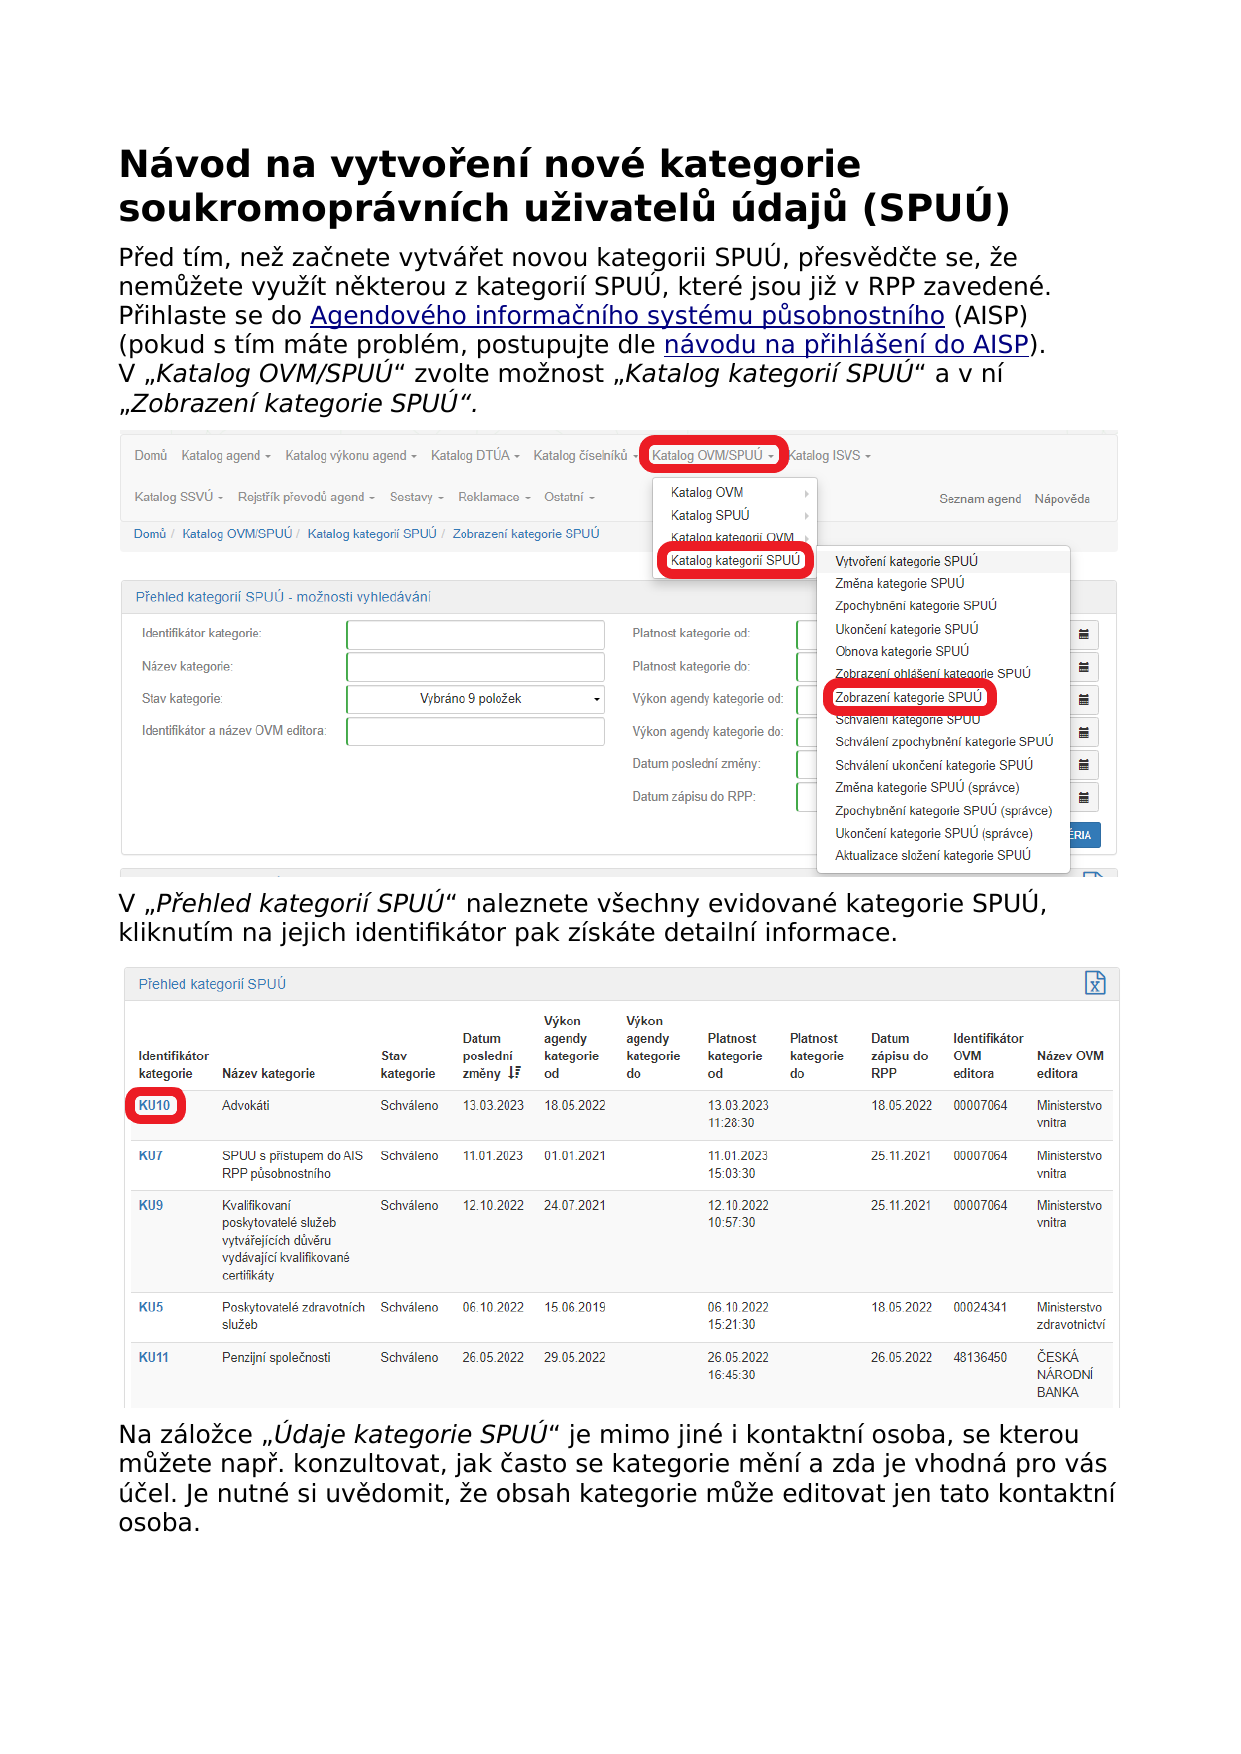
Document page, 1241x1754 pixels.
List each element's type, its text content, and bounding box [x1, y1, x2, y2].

picture [118, 960, 1123, 1408]
text Na záložce „Údaje kategorie SPUÚ“ je mimo jiné i kontaktní osoba, se kterou můžete např. konzultovat, jak často se kategorie mění a zda je vhodná pro vás účel. Je nutné si uvědomit, že obsah kategorie může editovat jen tato kontaktní osoba. [118, 1421, 1122, 1537]
text Před tím, než začnete vytvářet novou kategorii SPUÚ, přesvědčte se, že nemůžete využít některou z kategorií SPUÚ, které jsou již v RPP zavedené. Přihlaste se do Agendového informačního systému působnostního (AISP) (pokud s tím máte problém, postupujte dle návodu na přihlášení do AISP). V „Katalog OVM/SPUÚ“ zvolte možnost „Katalog kategorií SPUÚ“ a v ní „Zobrazení kategorie SPUÚ“. [118, 243, 1122, 418]
text V „Přehled kategorií SPUÚ“ naleznete všechny evidované kategorie SPUÚ, kliknutím na jejich identifikátor pak získáte detailní informace. [118, 889, 1122, 948]
picture [118, 430, 1123, 877]
subtitle Návod na vytvoření nové kategorie soukromoprávních uživatelů údajů (SPUÚ) [118, 143, 1122, 230]
